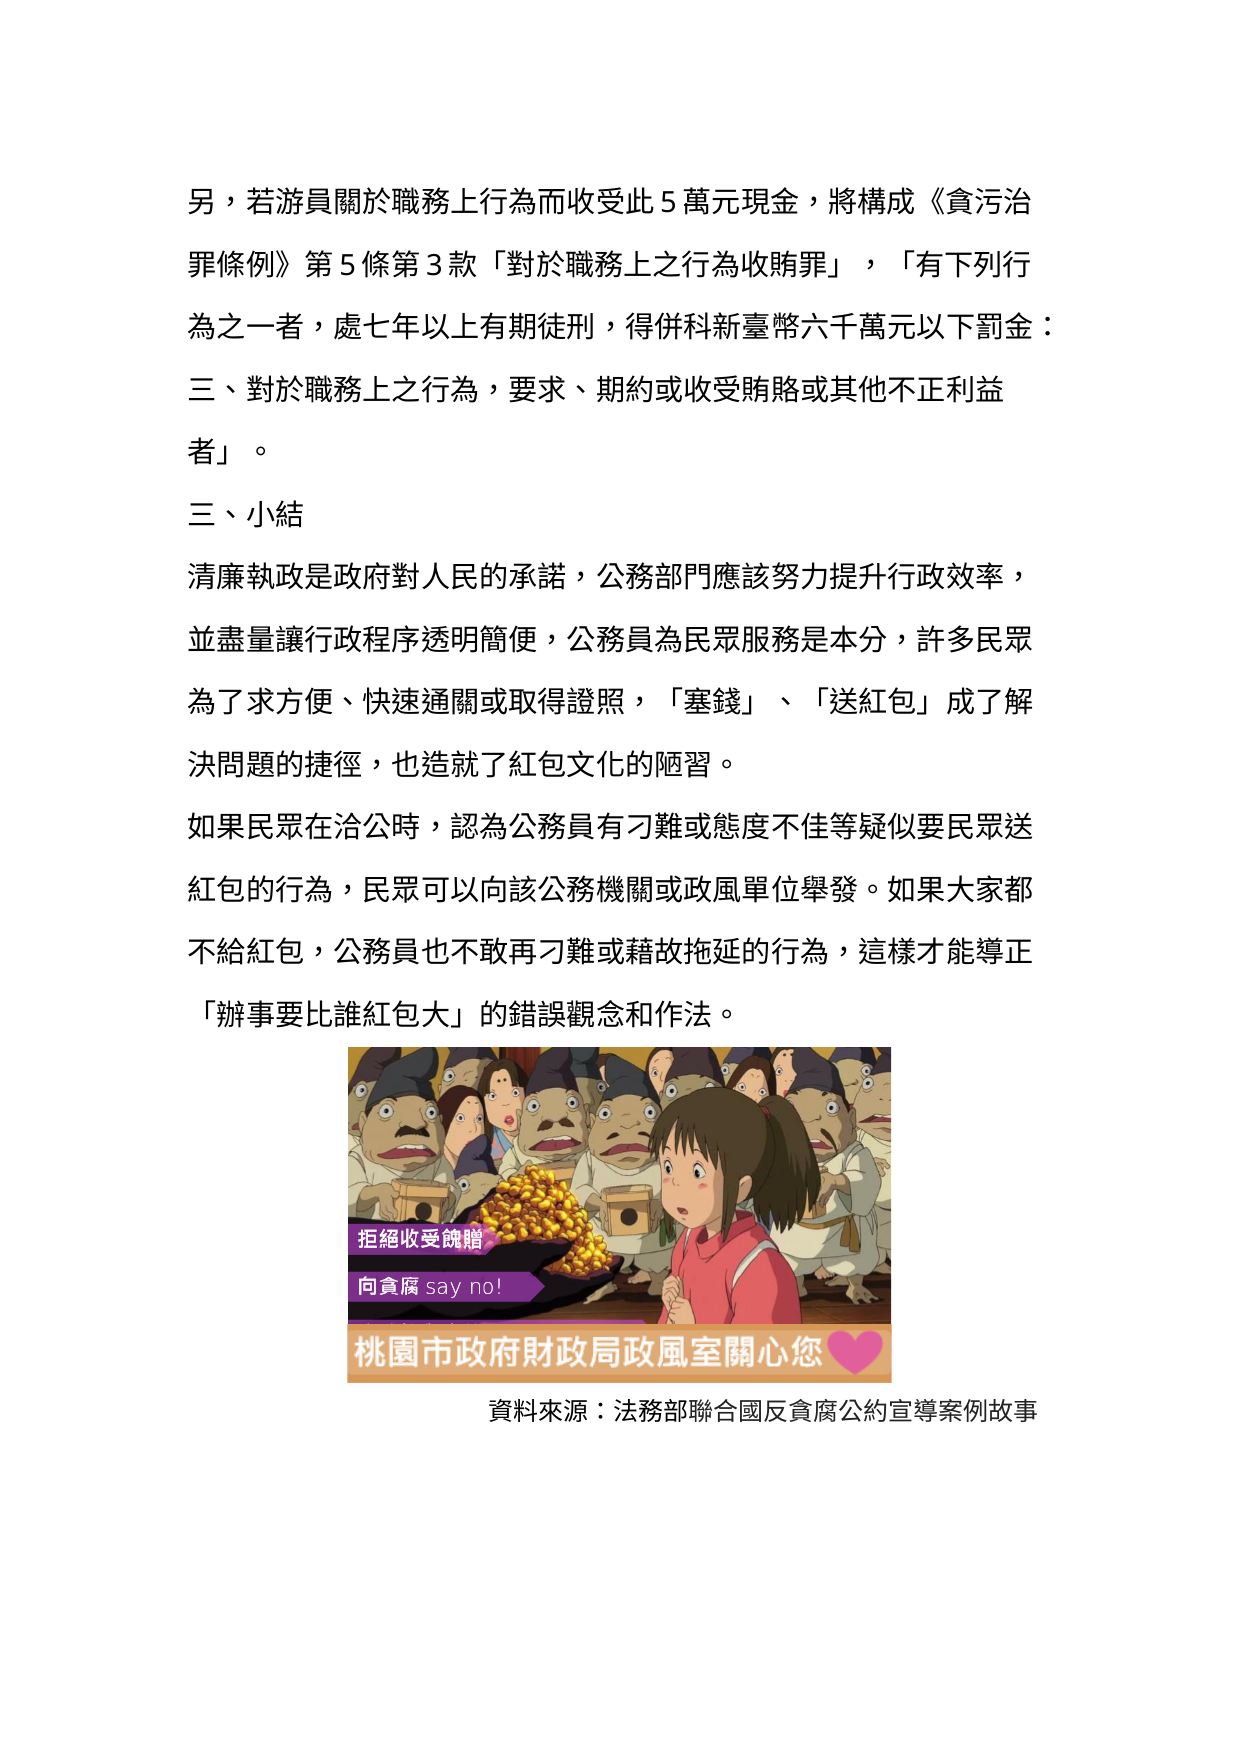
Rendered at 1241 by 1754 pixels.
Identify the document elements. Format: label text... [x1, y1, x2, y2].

text 三、小結 [187, 471, 1053, 533]
text 如果民眾在洽公時，認為公務員有刁難或態度不佳等疑似要民眾送紅包的行為，民眾可以向該公務機關或政風單位舉發。如果大家都 不給紅包，公務員也不敢再刁難或藉故拖延的行為，這樣才能導正「辦事要比誰紅包大」的錯誤觀念和作法。 [187, 783, 1053, 1033]
text 清廉執政是政府對人民的承諾，公務部門應該努力提升行政效率， 並盡量讓行政程序透明簡便，公務員為民眾服務是本分，許多民眾為了求方便、快速通關或取得證照，「塞錢」、「送紅包」成了解決問題的捷徑，也造就了紅包文化的陋習。 [187, 533, 1053, 783]
text 另，若游員關於職務上行為而收受此5萬元現金，將構成《貪污治罪條例》第5條第3款「對於職務上之行為收賄罪」，「有下列行為之一者，處七年以上有期徒刑，得併科新臺幣六千萬元以下罰金：三、對於職務上之行為，要求、期約或收受賄賂或其他不正利益者」。 [187, 158, 1053, 471]
subtitle 資料來源：法務部聯合國反貪腐公約宣導案例故事 [474, 1392, 1038, 1428]
